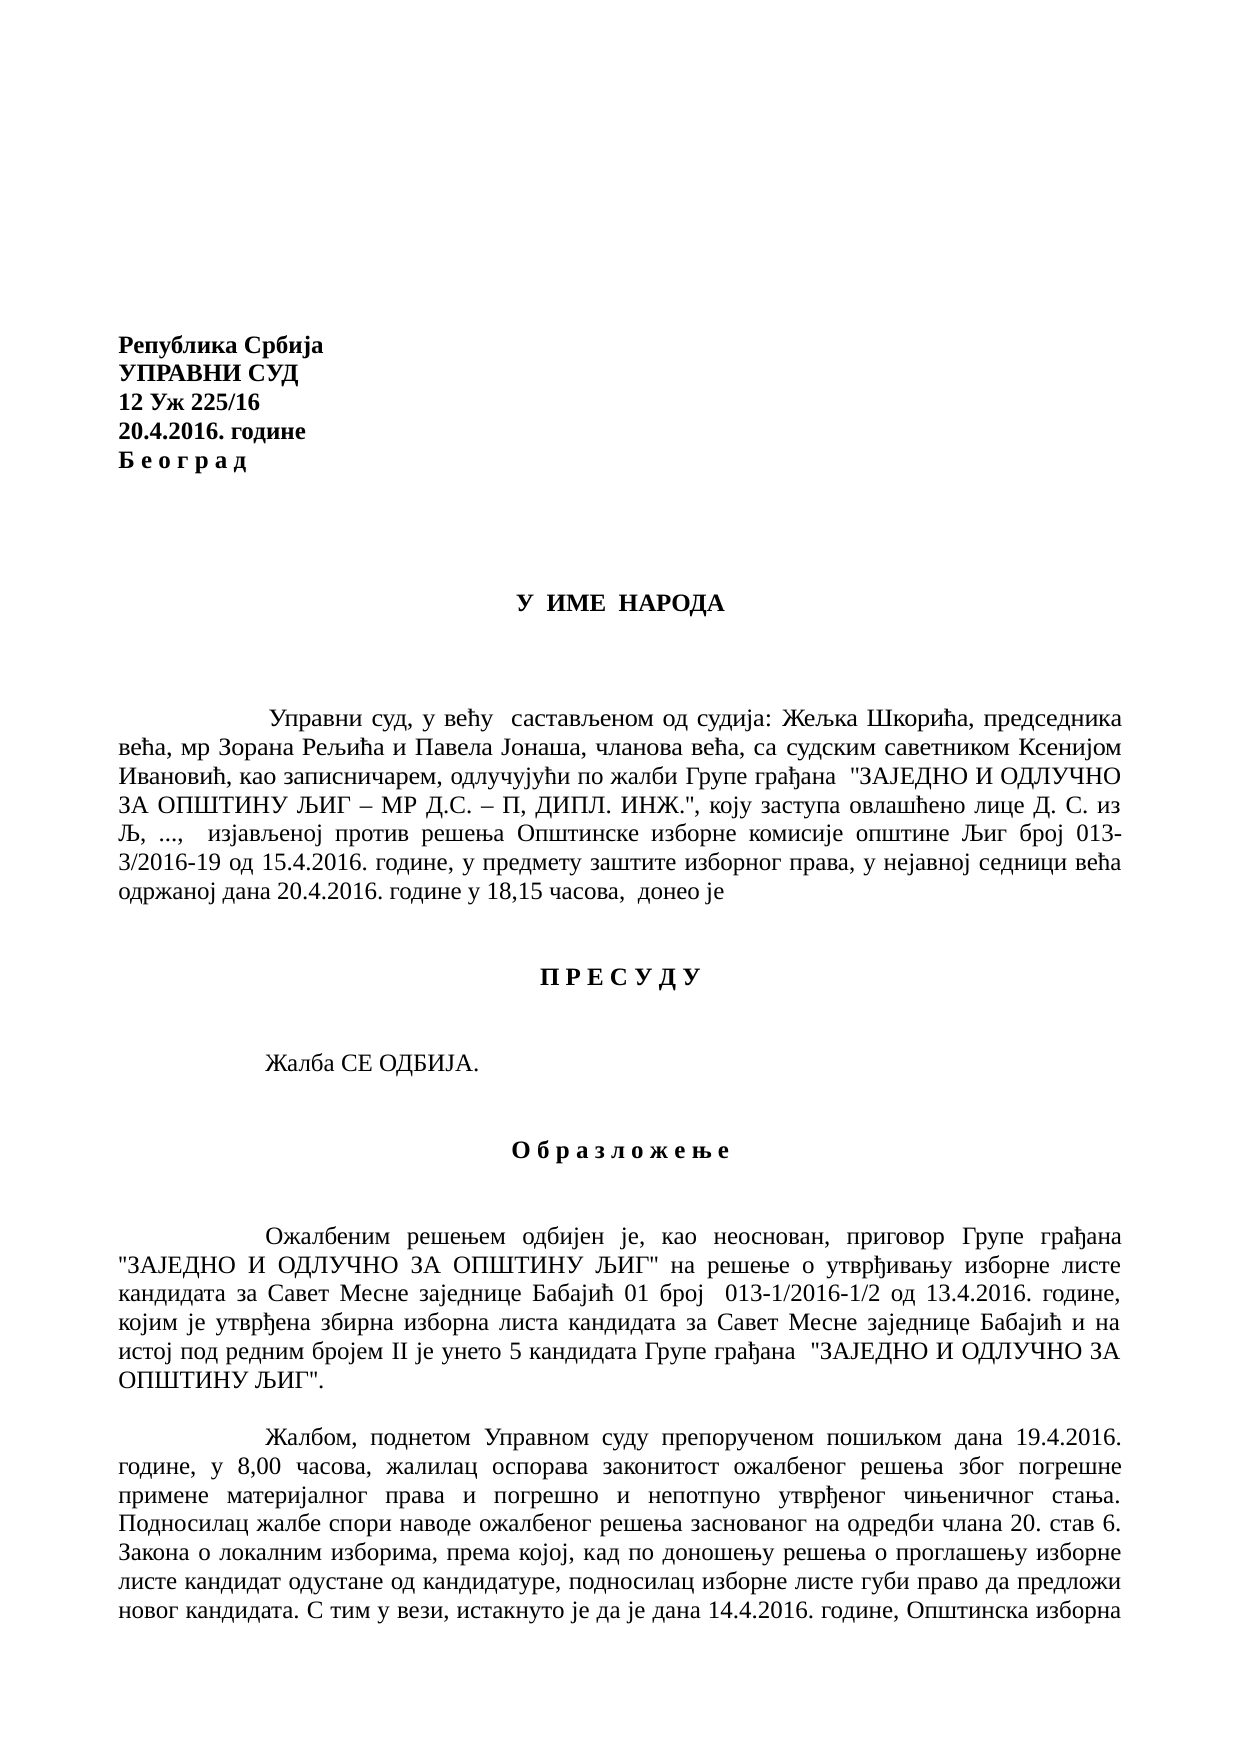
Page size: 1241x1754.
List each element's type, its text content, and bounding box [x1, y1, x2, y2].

text П Р Е С У Д У [118, 962, 1122, 991]
text 20.4.2016. године [118, 416, 1122, 445]
text Ожалбеним решењем одбијен је, као неоснован, приговор Групе грађана ''ЗАЈЕДНО И ОДЛУЧНО ЗА ОПШТИНУ ЉИГ'' на решење о утврђивању изборне листе кандидата за Савет Месне заједнице Бабајић 01 број 013-1/2016-1/2 од 13.4.2016. године, којим је утврђена збирна изборна листа кандидата за Савет Месне заједнице Бабајић и на истој под редним бројем II је унето 5 кандидата Групе грађана ''ЗАЈЕДНО И ОДЛУЧНО ЗА ОПШТИНУ ЉИГ''. [118, 1221, 1122, 1393]
text Жалба СЕ ОДБИЈА. [118, 1048, 1122, 1077]
text Б е о г р а д [118, 445, 1122, 473]
text 12 Уж 225/16 [118, 387, 1122, 416]
text УПРАВНИ СУД [118, 358, 1122, 387]
text У ИМЕ НАРОДА [118, 588, 1122, 617]
text О б р а з л о ж е њ е [118, 1135, 1122, 1163]
text Жалбом, поднетом Управном суду препорученом пошиљком дана 19.4.2016. године, у 8,00 часова, жалилац оспорава законитост ожалбеног решења због погрешне примене материјалног права и погрешно и непотпуно утврђеног чињеничног стања. Подносилац жалбе спори наводе ожалбеног решења заснованог на одредби члана 20. став 6. Закона о локалним изборима, према којој, кад по доношењу решења о проглашењу изборне листе кандидат одустане од кандидатуре, подносилац изборне листе губи право да предложи новог кандидата. С тим у вези, истакнуто је да је дана 14.4.2016. године, Општинска изборна [118, 1422, 1122, 1623]
text Република Србија [118, 118, 1122, 358]
text Управни суд, у већу састављеном од судија: Жељка Шкорића, председника већа, мр Зорана Рељића и Павела Јонаша, чланова већа, са судским саветником Ксенијом Ивановић, као записничарем, одлучујући по жалби Групе грађана ''ЗАЈЕДНО И ОДЛУЧНО ЗА ОПШТИНУ ЉИГ – МР Д.С. – П, ДИПЛ. ИНЖ.'', коју заступа овлашћено лице Д. С. из Љ, ..., изјављеној против решења Општинске изборне комисије општине Љиг број 013-3/2016-19 од 15.4.2016. године, у предмету заштите изборног права, у нејавној седници већа одржаној дана 20.4.2016. године у 18,15 часова, донео је [118, 703, 1122, 905]
